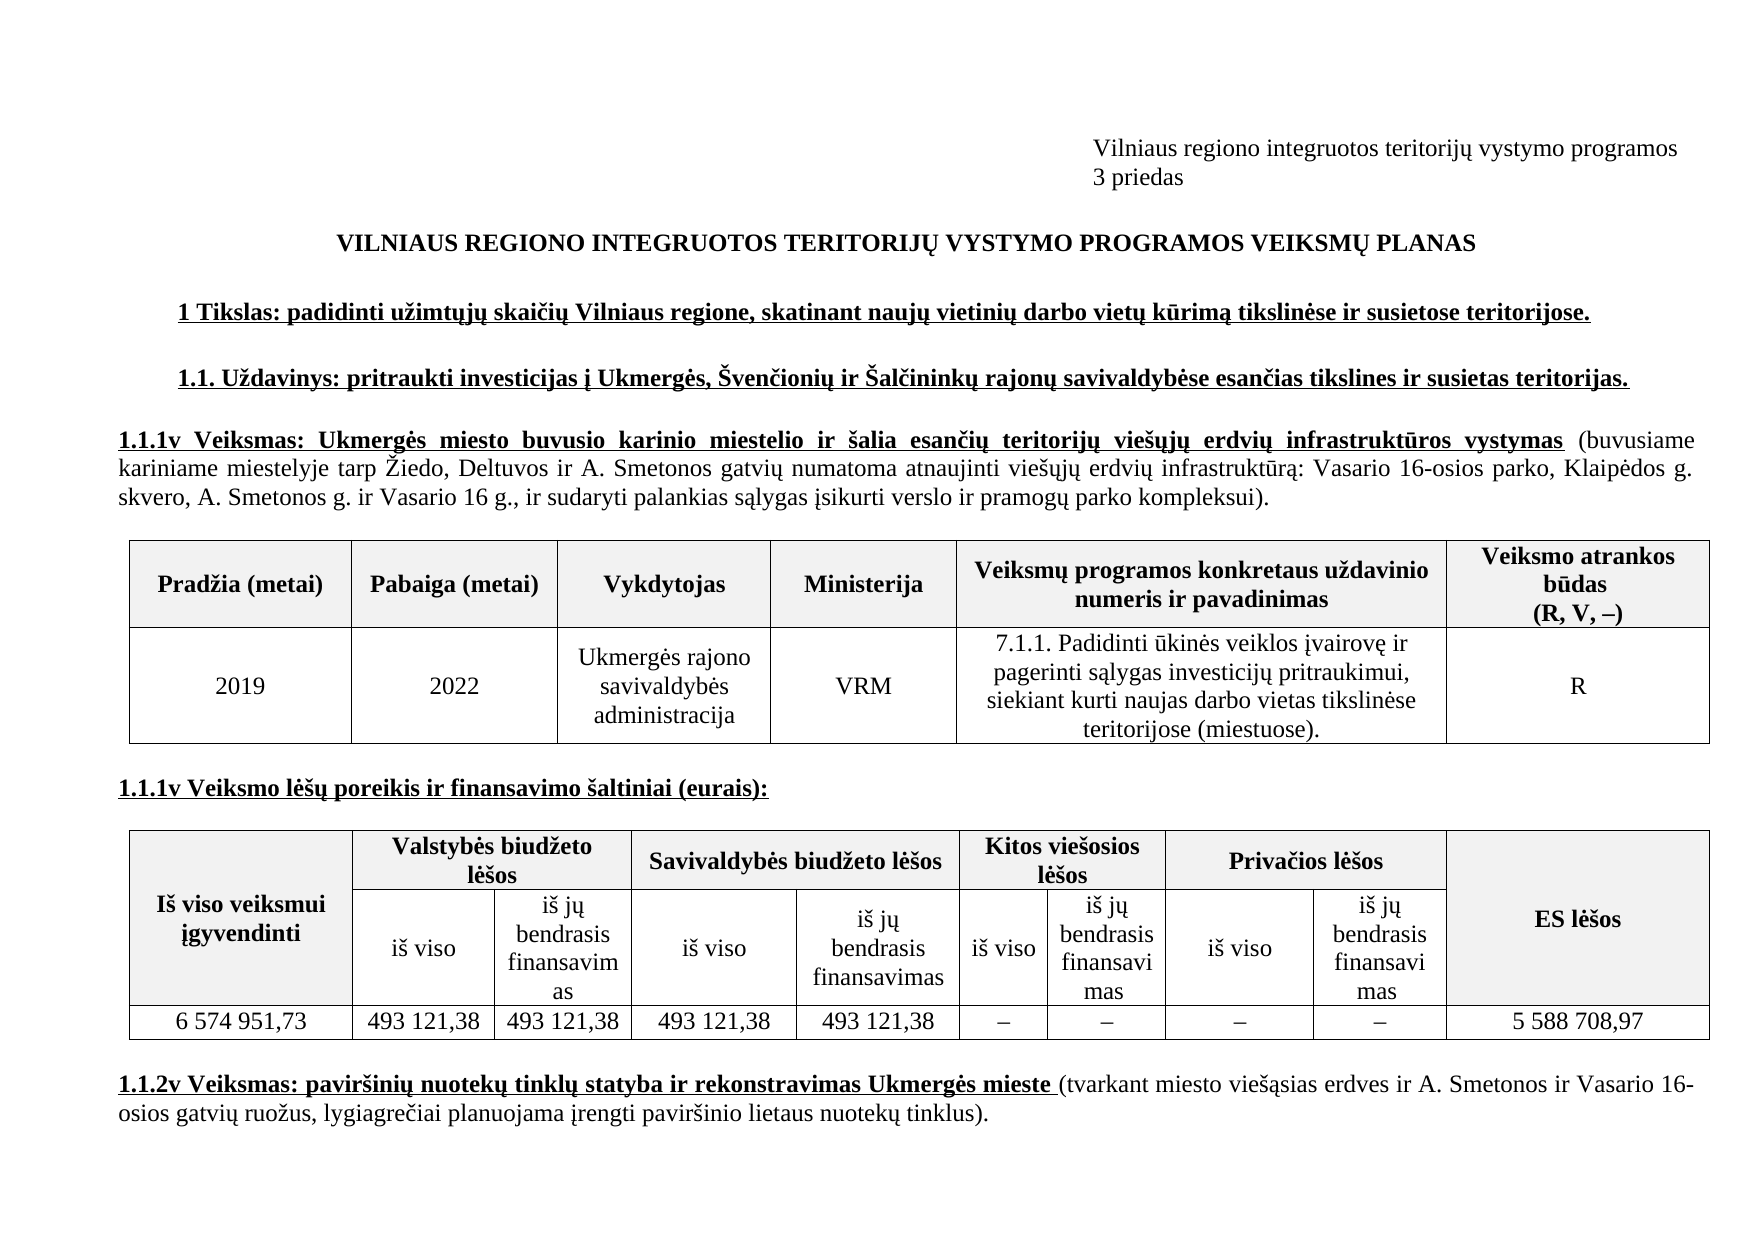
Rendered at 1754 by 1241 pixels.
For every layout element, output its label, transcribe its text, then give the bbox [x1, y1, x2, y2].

table_cell iš viso [960, 890, 1047, 1005]
text VILNIAUS REGIONO INTEGRUOTOS TERITORIJŲ VYSTYMO PROGRAMOS VEIKSMŲ PLANAS [118, 228, 1695, 257]
table_cell iš viso [632, 890, 796, 1005]
text 3 priedas [1093, 162, 1695, 190]
table_cell VRM [771, 628, 956, 743]
table_header Pradžia (metai) [130, 541, 351, 627]
text 1.1. Uždavinys: pritraukti investicijas į Ukmergės, Švenčionių ir Šalčininkų rajonų savivaldybėse esančias tikslines ir susietas teritorijas. [118, 363, 1695, 392]
table_header Valstybės biudžeto lėšos [353, 831, 631, 889]
text 1.1.1v Veiksmo lėšų poreikis ir finansavimo šaltiniai (eurais): [118, 773, 1695, 802]
table_cell iš viso [1166, 890, 1313, 1005]
table_header Kitos viešosios lėšos [960, 831, 1165, 889]
text 1 Tikslas: padidinti užimtųjų skaičių Vilniaus regione, skatinant naujų vietinių darbo vietų kūrimą tikslinėse ir susietose teritorijose. [118, 297, 1695, 326]
table_cell iš viso [353, 890, 494, 1005]
table_cell Ukmergės rajono savivaldybės administracija [558, 628, 770, 743]
table_cell – [1048, 1006, 1165, 1039]
table_cell 6 574 951,73 [130, 1006, 352, 1039]
table_header Vykdytojas [558, 541, 770, 627]
text 1.1.2v Veiksmas: paviršinių nuotekų tinklų statyba ir rekonstravimas Ukmergės mieste (tvarkant miesto viešąsias erdves ir A. Smetonos ir Vasario 16-osios gatvių ruožus, lygiagrečiai planuojama įrengti paviršinio lietaus nuotekų tinklus). [118, 1069, 1695, 1126]
table_cell iš jų bendrasis finansavimas [1048, 890, 1165, 1005]
table_cell 7.1.1. Padidinti ūkinės veiklos įvairovę ir pagerinti sąlygas investicijų pritraukimui, siekiant kurti naujas darbo vietas tikslinėse teritorijose (miestuose). [957, 628, 1446, 743]
table_header Iš viso veiksmui įgyvendinti [130, 831, 352, 1005]
table_header ES lėšos [1447, 831, 1709, 1005]
table_header Savivaldybės biudžeto lėšos [632, 831, 959, 889]
table_cell 493 121,38 [495, 1006, 631, 1039]
table_header Veiksmo atrankos būdas (R, V, –) [1447, 541, 1709, 627]
table_cell 493 121,38 [797, 1006, 959, 1039]
table_cell 493 121,38 [353, 1006, 494, 1039]
table_cell iš jų bendrasis finansavimas [495, 890, 631, 1005]
table_cell 2019 [130, 628, 351, 743]
table_cell 493 121,38 [632, 1006, 796, 1039]
table_header Veiksmų programos konkretaus uždavinio numeris ir pavadinimas [957, 541, 1446, 627]
text Vilniaus regiono integruotos teritorijų vystymo programos [1093, 133, 1695, 162]
text 1.1.1v Veiksmas: Ukmergės miesto buvusio karinio miestelio ir šalia esančių teritorijų viešųjų erdvių infrastruktūros vystymas (buvusiame kariniame miestelyje tarp Žiedo, Deltuvos ir A. Smetonos gatvių numatoma atnaujinti viešųjų erdvių infrastruktūrą: Vasario 16-osios parko, Klaipėdos g. skvero, A. Smetonos g. ir Vasario 16 g., ir sudaryti palankias sąlygas įsikurti verslo ir pramogų parko kompleksui). [118, 425, 1695, 511]
table_header Pabaiga (metai) [352, 541, 557, 627]
table_cell 2022 [352, 628, 557, 743]
table_cell 5 588 708,97 [1447, 1006, 1709, 1039]
table_cell iš jų bendrasis finansavimas [797, 890, 959, 1005]
table_header Privačios lėšos [1166, 831, 1446, 889]
table_header Ministerija [771, 541, 956, 627]
table_cell R [1447, 628, 1709, 743]
table_cell – [960, 1006, 1047, 1039]
table_cell – [1314, 1006, 1446, 1039]
table_cell iš jų bendrasis finansavimas [1314, 890, 1446, 1005]
table_cell – [1166, 1006, 1313, 1039]
